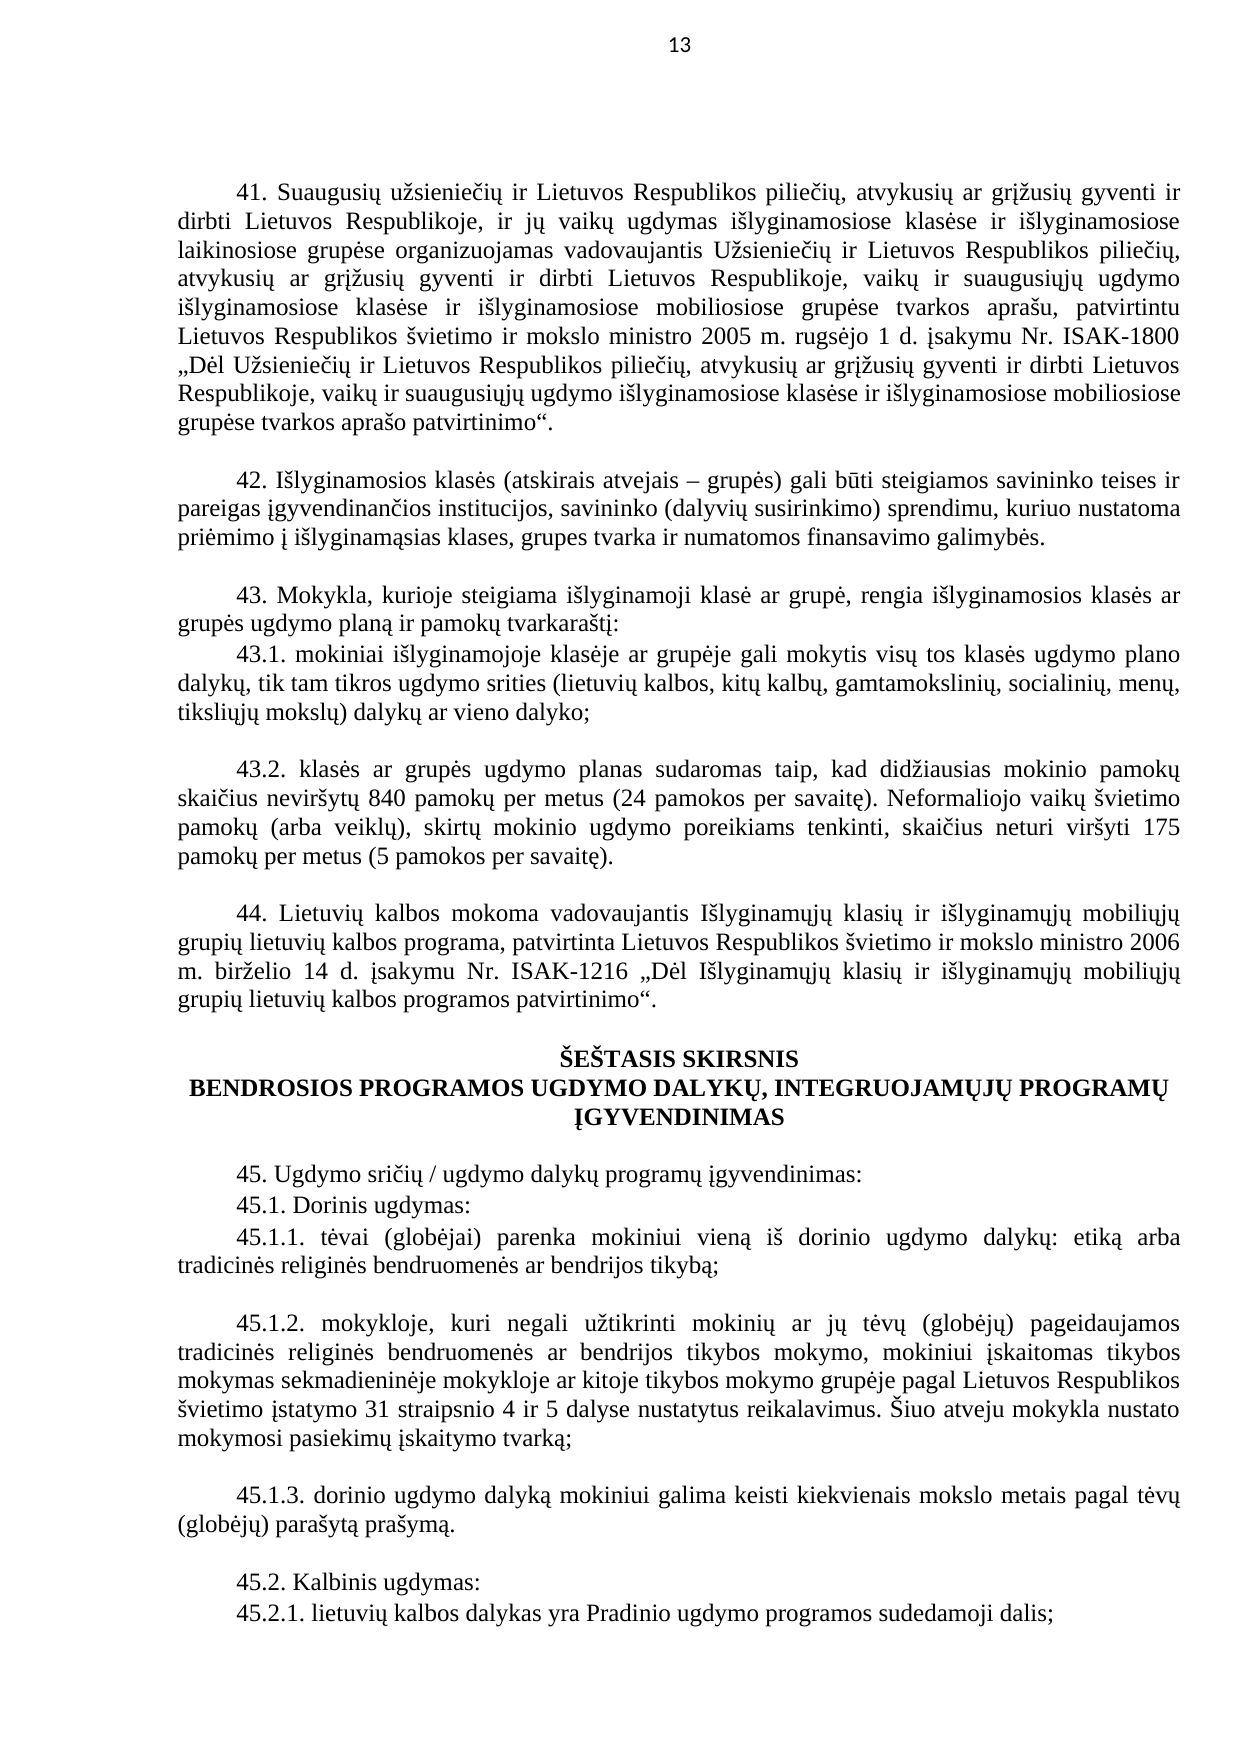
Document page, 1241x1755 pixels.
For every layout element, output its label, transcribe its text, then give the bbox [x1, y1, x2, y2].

text 45.2. Kalbinis ugdymas: [177, 1567, 1181, 1596]
text 45.1.3. dorinio ugdymo dalyką mokiniui galima keisti kiekvienais mokslo metais pagal tėvų (globėjų) parašytą prašymą. [177, 1481, 1181, 1538]
text ŠEŠTASIS SKIRSNIS [177, 1044, 1181, 1073]
text 43.1. mokiniai išlyginamojoje klasėje ar grupėje gali mokytis visų tos klasės ugdymo plano dalykų, tik tam tikros ugdymo srities (lietuvių kalbos, kitų kalbų, gamtamokslinių, socialinių, menų, tiksliųjų mokslų) dalykų ar vieno dalyko; [177, 639, 1181, 726]
text 41. Suaugusių užsieniečių ir Lietuvos Respublikos piliečių, atvykusių ar grįžusių gyventi ir dirbti Lietuvos Respublikoje, ir jų vaikų ugdymas išlyginamosiose klasėse ir išlyginamosiose laikinosiose grupėse organizuojamas vadovaujantis Užsieniečių ir Lietuvos Respublikos piliečių, atvykusių ar grįžusių gyventi ir dirbti Lietuvos Respublikoje, vaikų ir suaugusiųjų ugdymo išlyginamosiose klasėse ir išlyginamosiose mobiliosiose grupėse tvarkos aprašu, patvirtintu Lietuvos Respublikos švietimo ir mokslo ministro 2005 m. rugsėjo 1 d. įsakymu Nr. ISAK-1800 „Dėl Užsieniečių ir Lietuvos Respublikos piliečių, atvykusių ar grįžusių gyventi ir dirbti Lietuvos Respublikoje, vaikų ir suaugusiųjų ugdymo išlyginamosiose klasėse ir išlyginamosiose mobiliosiose grupėse tvarkos aprašo patvirtinimo“. [177, 177, 1181, 436]
text 43.2. klasės ar grupės ugdymo planas sudaromas taip, kad didžiausias mokinio pamokų skaičius neviršytų 840 pamokų per metus (24 pamokos per savaitę). Neformaliojo vaikų švietimo pamokų (arba veiklų), skirtų mokinio ugdymo poreikiams tenkinti, skaičius neturi viršyti 175 pamokų per metus (5 pamokos per savaitę). [177, 754, 1181, 869]
text 43. Mokykla, kurioje steigiama išlyginamoji klasė ar grupė, rengia išlyginamosios klasės ar grupės ugdymo planą ir pamokų tvarkaraštį: [177, 580, 1181, 637]
text 45.1.2. mokykloje, kuri negali užtikrinti mokinių ar jų tėvų (globėjų) pageidaujamos tradicinės religinės bendruomenės ar bendrijos tikybos mokymo, mokiniui įskaitomas tikybos mokymas sekmadieninėje mokykloje ar kitoje tikybos mokymo grupėje pagal Lietuvos Respublikos švietimo įstatymo 31 straipsnio 4 ir 5 dalyse nustatytus reikalavimus. Šiuo atveju mokykla nustato mokymosi pasiekimų įskaitymo tvarką; [177, 1308, 1181, 1452]
text BENDROSIOS PROGRAMOS UGDYMO DALYKŲ, INTEGRUOJAMŲJŲ PROGRAMŲ ĮGYVENDINIMAS [177, 1073, 1181, 1131]
text 45.2.1. lietuvių kalbos dalykas yra Pradinio ugdymo programos sudedamoji dalis; [177, 1598, 1181, 1627]
text 44. Lietuvių kalbos mokoma vadovaujantis Išlyginamųjų klasių ir išlyginamųjų mobiliųjų grupių lietuvių kalbos programa, patvirtinta Lietuvos Respublikos švietimo ir mokslo ministro 2006 m. birželio 14 d. įsakymu Nr. ISAK-1216 „Dėl Išlyginamųjų klasių ir išlyginamųjų mobiliųjų grupių lietuvių kalbos programos patvirtinimo“. [177, 898, 1181, 1013]
text 45. Ugdymo sričių / ugdymo dalykų programų įgyvendinimas: [177, 1159, 1181, 1188]
text 45.1. Dorinis ugdymas: [177, 1191, 1181, 1219]
text 45.1.1. tėvai (globėjai) parenka mokiniui vieną iš dorinio ugdymo dalykų: etiką arba tradicinės religinės bendruomenės ar bendrijos tikybą; [177, 1222, 1181, 1279]
text 42. Išlyginamosios klasės (atskirais atvejais – grupės) gali būti steigiamos savininko teises ir pareigas įgyvendinančios institucijos, savininko (dalyvių susirinkimo) sprendimu, kuriuo nustatoma priėmimo į išlyginamąsias klases, grupes tvarka ir numatomos finansavimo galimybės. [177, 465, 1181, 551]
